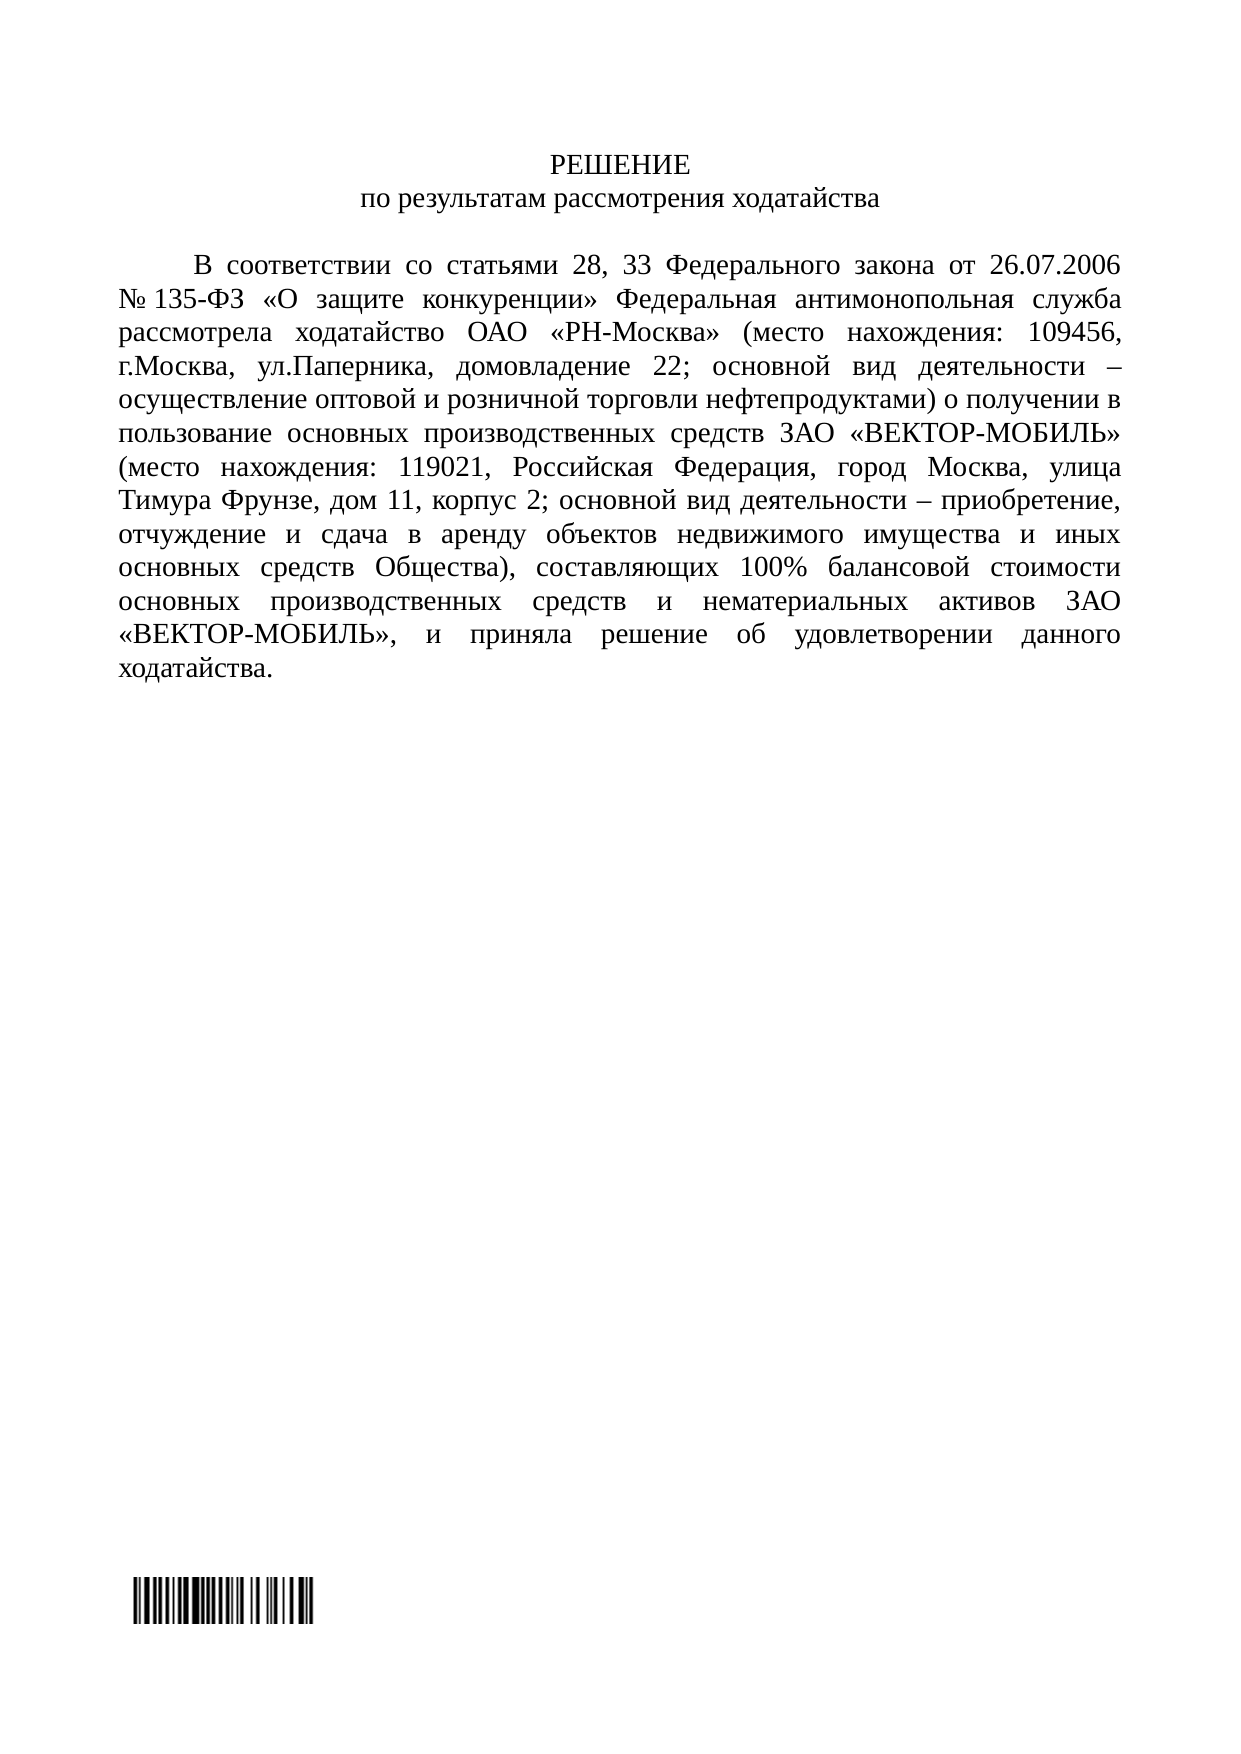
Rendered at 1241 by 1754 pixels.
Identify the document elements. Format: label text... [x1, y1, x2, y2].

text по результатам рассмотрения ходатайства [118, 180, 1122, 214]
text В соответствии со статьями 28, 33 Федерального закона от 26.07.2006 № 135-ФЗ «О защите конкуренции» Федеральная антимонопольная служба рассмотрела ходатайство ОАО «РН-Москва» (место нахождения: 109456, г.Москва, ул.Паперника, домовладение 22; основной вид деятельности – осуществление оптовой и розничной торговли нефтепродуктами) о получении в пользование основных производственных средств ЗАО «ВЕКТОР-МОБИЛЬ» (место нахождения: 119021, Российская Федерация, город Москва, улица Тимура Фрунзе, дом 11, корпус 2; основной вид деятельности – приобретение, отчуждение и сдача в аренду объектов недвижимого имущества и иных основных средств Общества), составляющих 100% балансовой стоимости основных производственных средств и нематериальных активов ЗАО «ВЕКТОР-МОБИЛЬ», и приняла решение об удовлетворении данного ходатайства. [118, 247, 1122, 683]
picture [118, 1577, 331, 1624]
text РЕШЕНИЕ [118, 147, 1122, 180]
